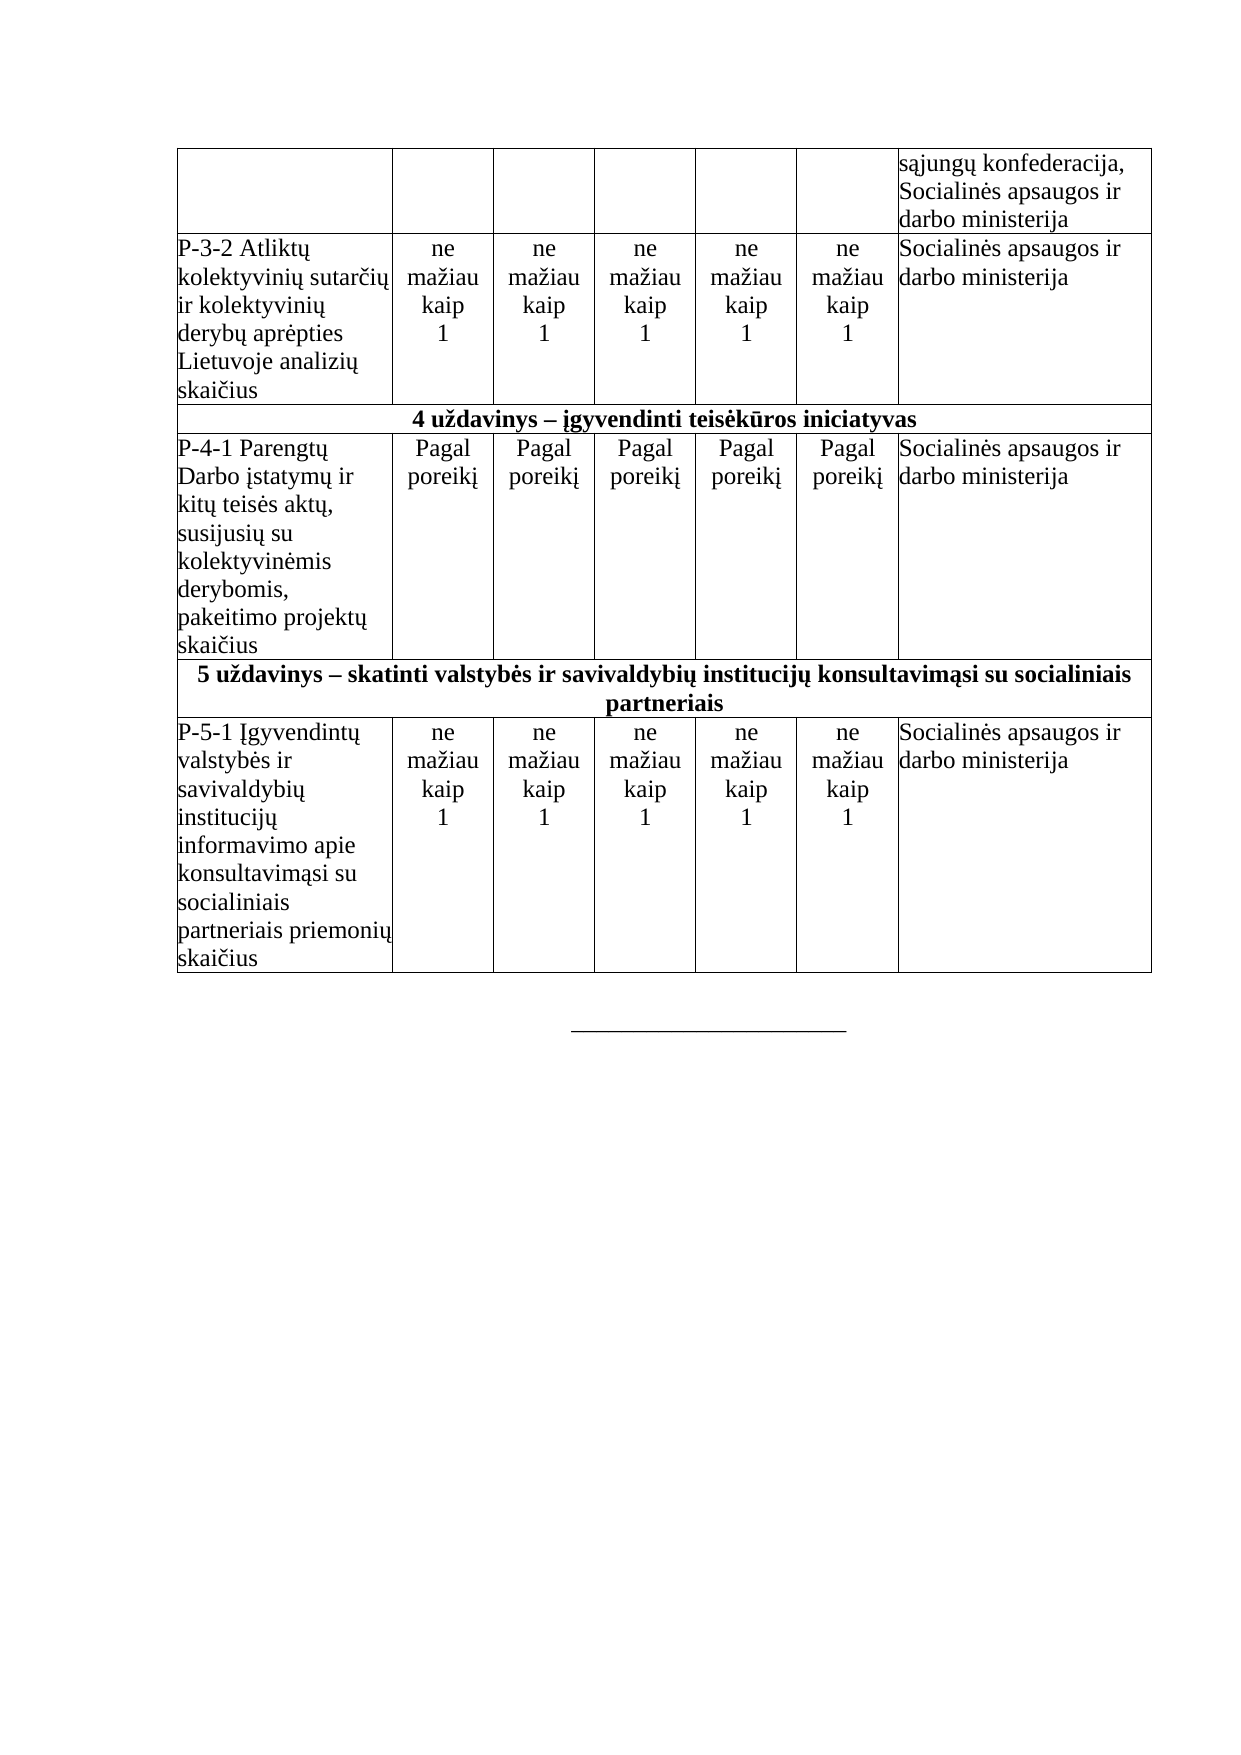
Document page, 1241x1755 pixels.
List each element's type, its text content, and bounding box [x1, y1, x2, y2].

table_cell Pagal poreikį [797, 434, 898, 659]
table_cell ne mažiau kaip 1 [797, 234, 898, 403]
table_cell ne mažiau kaip 1 [393, 718, 493, 972]
table_cell P-4-1 Parengtų Darbo įstatymų ir kitų teisės aktų, susijusių su kolektyvinėmis derybomis, pakeitimo projektų skaičius [178, 434, 392, 659]
table_cell [178, 149, 392, 233]
table_cell [494, 149, 594, 233]
table_cell P-3-2 Atliktų kolektyvinių sutarčių ir kolektyvinių derybų aprėpties Lietuvoje analizių skaičius [178, 234, 392, 403]
table_cell [393, 149, 493, 233]
table_cell ne mažiau kaip 1 [494, 234, 594, 403]
table_cell 4 uždavinys – įgyvendinti teisėkūros iniciatyvas [178, 405, 1151, 433]
table_cell sąjungų konfederacija, Socialinės apsaugos ir darbo ministerija [899, 149, 1151, 233]
table_cell ne mažiau kaip 1 [595, 718, 695, 972]
table_cell P-5-1 Įgyvendintų valstybės ir savivaldybių institucijų informavimo apie konsultavimąsi su socialiniais partneriais priemonių skaičius [178, 718, 392, 972]
table_cell ne mažiau kaip 1 [696, 234, 796, 403]
table_cell Pagal poreikį [494, 434, 594, 659]
table_cell Socialinės apsaugos ir darbo ministerija [899, 718, 1151, 972]
table_cell ne mažiau kaip 1 [494, 718, 594, 972]
table_cell 5 uždavinys – skatinti valstybės ir savivaldybių institucijų konsultavimąsi su socialiniais partneriais [178, 660, 1151, 717]
table_cell ne mažiau kaip 1 [393, 234, 493, 403]
table_cell Pagal poreikį [595, 434, 695, 659]
table_cell Socialinės apsaugos ir darbo ministerija [899, 234, 1151, 403]
table_cell [696, 149, 796, 233]
table_cell Pagal poreikį [393, 434, 493, 659]
table_cell ne mažiau kaip 1 [797, 718, 898, 972]
table_cell - [797, 149, 898, 233]
table_cell ne mažiau kaip 1 [696, 718, 796, 972]
table_cell [595, 149, 695, 233]
text ______________________ [177, 1006, 1152, 1034]
table_cell ne mažiau kaip 1 [595, 234, 695, 403]
table_cell Pagal poreikį [696, 434, 796, 659]
table_cell Socialinės apsaugos ir darbo ministerija [899, 434, 1151, 659]
